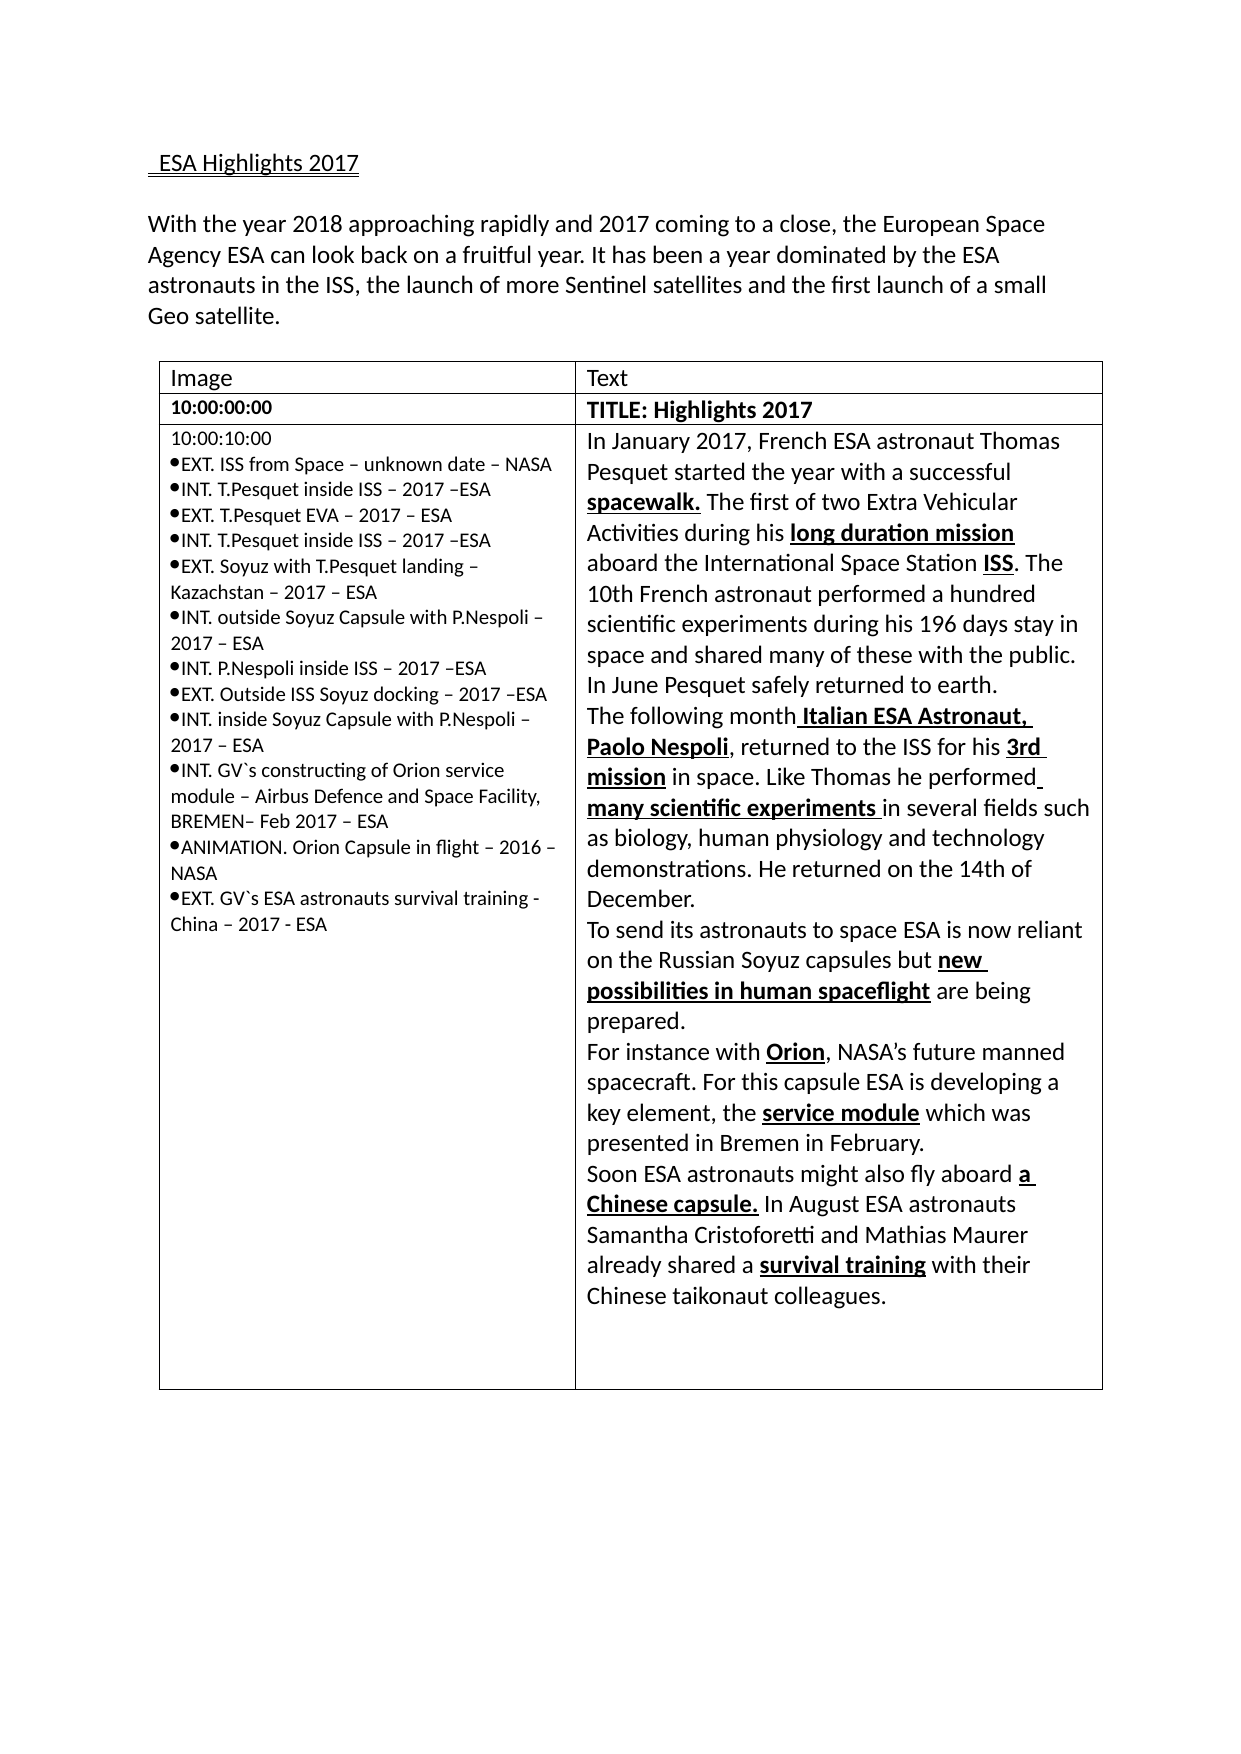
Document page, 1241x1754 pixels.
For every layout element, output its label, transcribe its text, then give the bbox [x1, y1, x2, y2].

table_cell TITLE: Highlights 2017 [576, 394, 1102, 424]
table_cell In January 2017, French ESA astronaut Thomas Pesquet started the year with a successful spacewalk. The first of two Extra Vehicular Activities during his long duration mission aboard the International Space Station ISS. The 10th French astronaut performed a hundred scientific experiments during his 196 days stay in space and shared many of these with the public. In June Pesquet safely returned to earth. The following month Italian ESA Astronaut, Paolo Nespoli, returned to the ISS for his 3rd mission in space. Like Thomas he performed many scientific experiments in several fields such as biology, human physiology and technology demonstrations. He returned on the 14th of December. To send its astronauts to space ESA is now reliant on the Russian Soyuz capsules but new possibilities in human spaceflight are being prepared. For instance with Orion, NASA’s future manned spacecraft. For this capsule ESA is developing a key element, the service module which was presented in Bremen in February. Soon ESA astronauts might also fly aboard a Chinese capsule. In August ESA astronauts Samantha Cristoforetti and Mathias Maurer already shared a survival training with their Chinese taikonaut colleagues. [576, 425, 1102, 1389]
table_cell 10:00:00:00 [160, 394, 575, 424]
table_header Text [576, 362, 1102, 393]
text With the year 2018 approaching rapidly and 2017 coming to a close, the European Space Agency ESA can look back on a fruitful year. It has been a year dominated by the ESA astronauts in the ISS, the launch of more Sentinel satellites and the first launch of a small Geo satellite. [148, 209, 1093, 331]
text ESA Highlights 2017 [148, 148, 1093, 178]
table_header Image [160, 362, 575, 393]
table_cell 10:00:10:00 EXT. ISS from Space – unknown date – NASA INT. T.Pesquet inside ISS – 2017 –ESA EXT. T.Pesquet EVA – 2017 – ESA INT. T.Pesquet inside ISS – 2017 –ESA EXT. Soyuz with T.Pesquet landing – Kazachstan – 2017 – ESA INT. outside Soyuz Capsule with P.Nespoli – 2017 – ESA INT. P.Nespoli inside ISS – 2017 –ESA EXT. Outside ISS Soyuz docking – 2017 –ESA INT. inside Soyuz Capsule with P.Nespoli – 2017 – ESA INT. GV`s constructing of Orion service module – Airbus Defence and Space Facility, BREMEN– Feb 2017 – ESA ANIMATION. Orion Capsule in flight – 2016 – NASA EXT. GV`s ESA astronauts survival training - China – 2017 - ESA [160, 425, 575, 1389]
